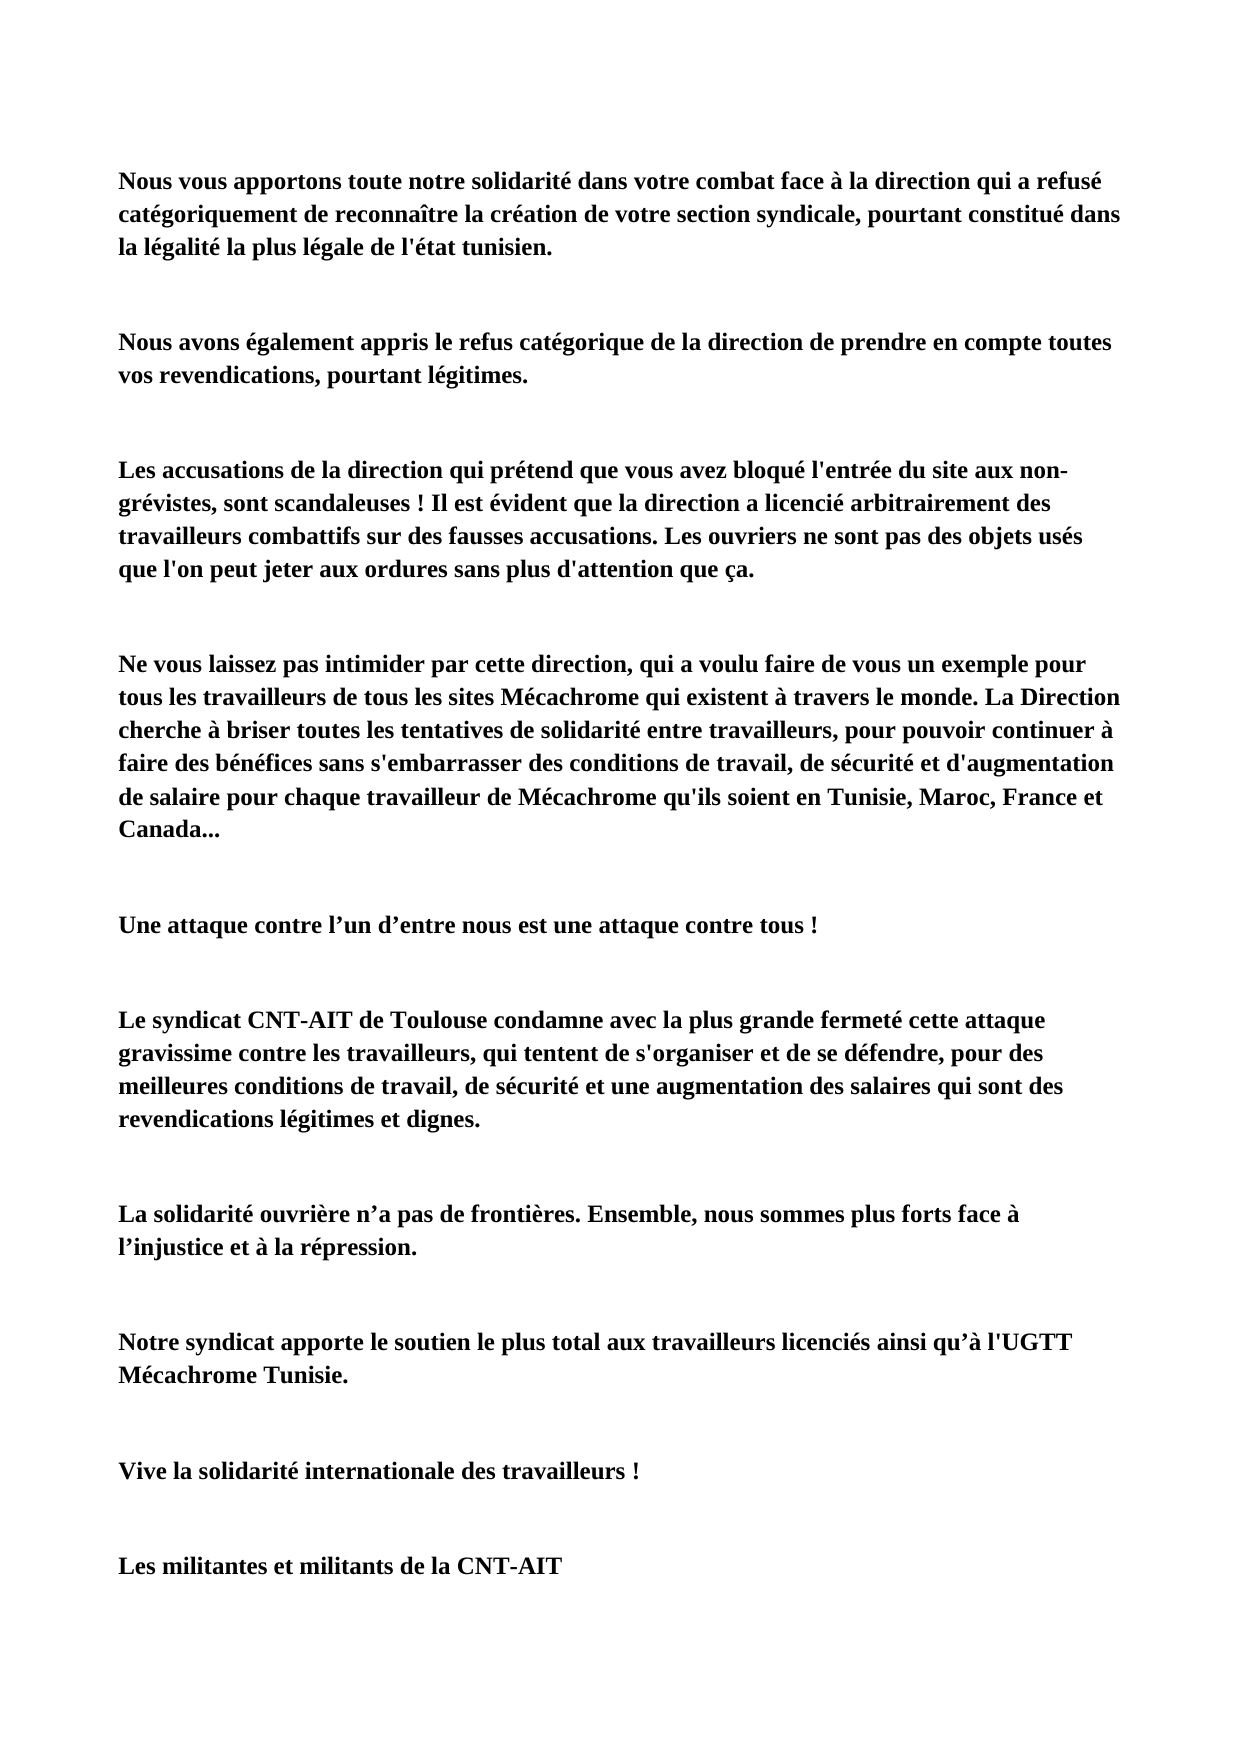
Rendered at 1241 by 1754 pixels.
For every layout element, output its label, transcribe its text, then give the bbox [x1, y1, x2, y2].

text Ne vous laissez pas intimider par cette direction, qui a voulu faire de vous un exemple pour tous les travailleurs de tous les sites Mécachrome qui existent à travers le monde. La Direction cherche à briser toutes les tentatives de solidarité entre travailleurs, pour pouvoir continuer à faire des bénéfices sans s'embarrasser des conditions de travail, de sécurité et d'augmentation de salaire pour chaque travailleur de Mécachrome qu'ils soient en Tunisie, Maroc, France et Canada... [118, 649, 1122, 843]
text Les accusations de la direction qui prétend que vous avez bloqué l'entrée du site aux non-grévistes, sont scandaleuses ! Il est évident que la direction a licencié arbitrairement des travailleurs combattifs sur des fausses accusations. Les ouvriers ne sont pas des objets usés que l'on peut jeter aux ordures sans plus d'attention que ça. [118, 455, 1122, 583]
text Notre syndicat apporte le soutien le plus total aux travailleurs licenciés ainsi qu’à l'UGTT Mécachrome Tunisie. [118, 1327, 1122, 1389]
text Nous vous apportons toute notre solidarité dans votre combat face à la direction qui a refusé catégoriquement de reconnaître la création de votre section syndicale, pourtant constitué dans la légalité la plus légale de l'état tunisien. [118, 166, 1122, 261]
text Le syndicat CNT-AIT de Toulouse condamne avec la plus grande fermeté cette attaque gravissime contre les travailleurs, qui tentent de s'organiser et de se défendre, pour des meilleures conditions de travail, de sécurité et une augmentation des salaires qui sont des revendications légitimes et dignes. [118, 1005, 1122, 1133]
text Nous avons également appris le refus catégorique de la direction de prendre en compte toutes vos revendications, pourtant légitimes. [118, 327, 1122, 389]
text Les militantes et militants de la CNT-AIT [118, 1551, 1122, 1580]
text La solidarité ouvrière n’a pas de frontières. Ensemble, nous sommes plus forts face à l’injustice et à la répression. [118, 1199, 1122, 1261]
text Une attaque contre l’un d’entre nous est une attaque contre tous ! [118, 910, 1122, 938]
text Vive la solidarité internationale des travailleurs ! [118, 1456, 1122, 1484]
